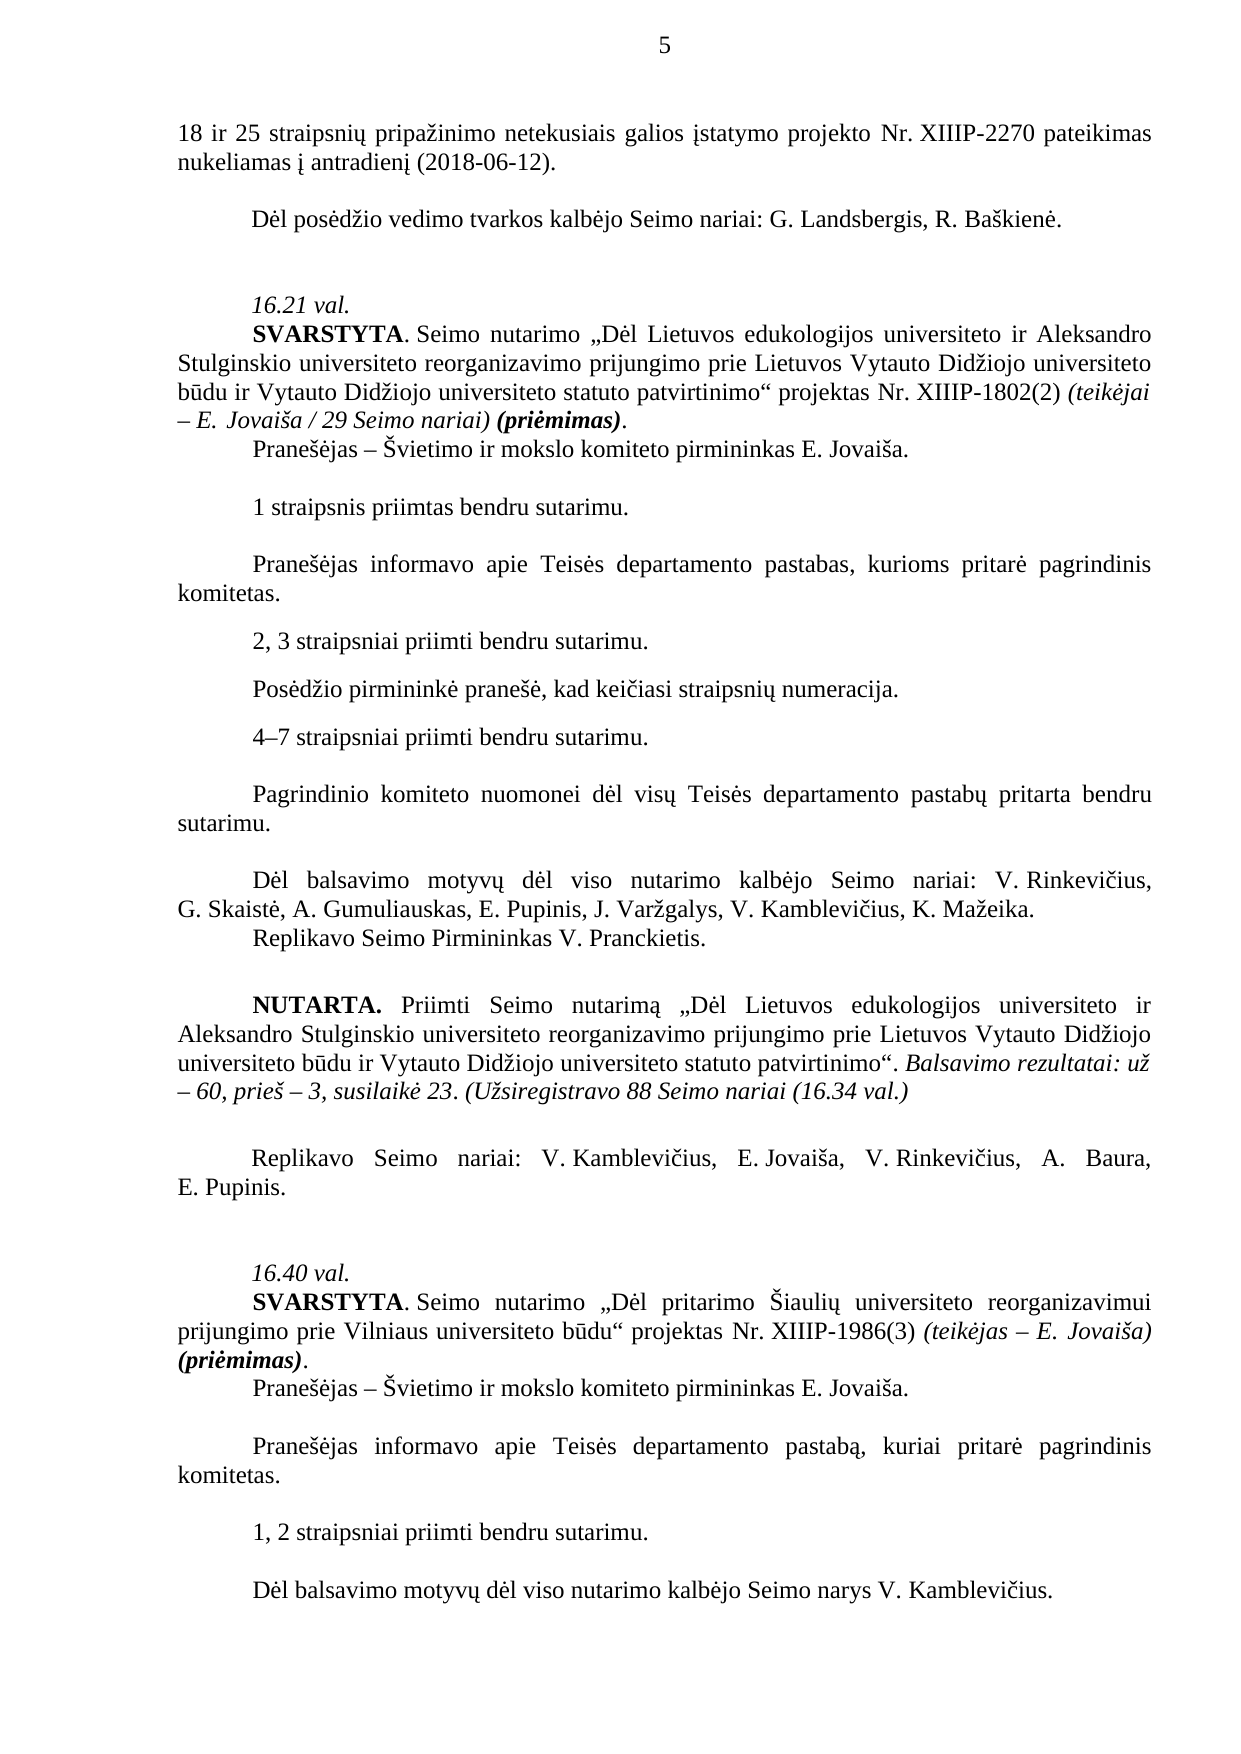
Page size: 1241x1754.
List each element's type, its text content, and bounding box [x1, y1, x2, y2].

text 16.21 val. [177, 291, 1152, 319]
text 16.40 val. [177, 1258, 1152, 1287]
text NUTARTA. Priimti Seimo nutarimą „Dėl Lietuvos edukologijos universiteto ir Aleksandro Stulginskio universiteto reorganizavimo prijungimo prie Lietuvos Vytauto Didžiojo universiteto būdu ir Vytauto Didžiojo universiteto statuto patvirtinimo“. Balsavimo rezultatai: už – 60, prieš – 3, susilaikė 23. (Užsiregistravo 88 Seimo nariai (16.34 val.) [177, 990, 1152, 1105]
text Replikavo Seimo nariai: V. Kamblevičius, E. Jovaiša, V. Rinkevičius, A. Baura, E. Pupinis. [177, 1143, 1152, 1201]
text Dėl balsavimo motyvų dėl viso nutarimo kalbėjo Seimo nariai: V. Rinkevičius, G. Skaistė, A. Gumuliauskas, E. Pupinis, J. Varžgalys, V. Kamblevičius, K. Mažeika. [177, 866, 1152, 923]
text Pranešėjas – Švietimo ir mokslo komiteto pirmininkas E. Jovaiša. [177, 1373, 1152, 1402]
text Dėl balsavimo motyvų dėl viso nutarimo kalbėjo Seimo narys V. Kamblevičius. [177, 1575, 1152, 1603]
text Posėdžio pirmininkė pranešė, kad keičiasi straipsnių numeracija. [177, 674, 1152, 703]
text 1 straipsnis priimtas bendru sutarimu. [177, 492, 1152, 521]
text Pranešėjas – Švietimo ir mokslo komiteto pirmininkas E. Jovaiša. [177, 434, 1152, 463]
text 1, 2 straipsniai priimti bendru sutarimu. [177, 1517, 1152, 1546]
text SVARSTYTA. Seimo nutarimo „Dėl pritarimo Šiaulių universiteto reorganizavimui prijungimo prie Vilniaus universiteto būdu“ projektas Nr. XIIIP-1986(3) (teikėjas – E. Jovaiša) (priėmimas). [177, 1287, 1152, 1373]
text Dėl posėdžio vedimo tvarkos kalbėjo Seimo nariai: G. Landsbergis, R. Baškienė. [177, 204, 1152, 233]
text 2, 3 straipsniai priimti bendru sutarimu. [177, 626, 1152, 655]
text Pranešėjas informavo apie Teisės departamento pastabas, kurioms pritarė pagrindinis komitetas. [177, 549, 1152, 607]
text Replikavo Seimo Pirmininkas V. Pranckietis. [177, 923, 1152, 952]
text 18 ir 25 straipsnių pripažinimo netekusiais galios įstatymo projekto Nr. XIIIP-2270 pateikimas nukeliamas į antradienį (2018-06-12). [177, 118, 1152, 176]
text SVARSTYTA. Seimo nutarimo „Dėl Lietuvos edukologijos universiteto ir Aleksandro Stulginskio universiteto reorganizavimo prijungimo prie Lietuvos Vytauto Didžiojo universiteto būdu ir Vytauto Didžiojo universiteto statuto patvirtinimo“ projektas Nr. XIIIP-1802(2) (teikėjai – E. Jovaiša / 29 Seimo nariai) (priėmimas). [177, 319, 1152, 434]
text Pranešėjas informavo apie Teisės departamento pastabą, kuriai pritarė pagrindinis komitetas. [177, 1431, 1152, 1488]
text Pagrindinio komiteto nuomonei dėl visų Teisės departamento pastabų pritarta bendru sutarimu. [177, 779, 1152, 837]
text 4–7 straipsniai priimti bendru sutarimu. [177, 722, 1152, 751]
